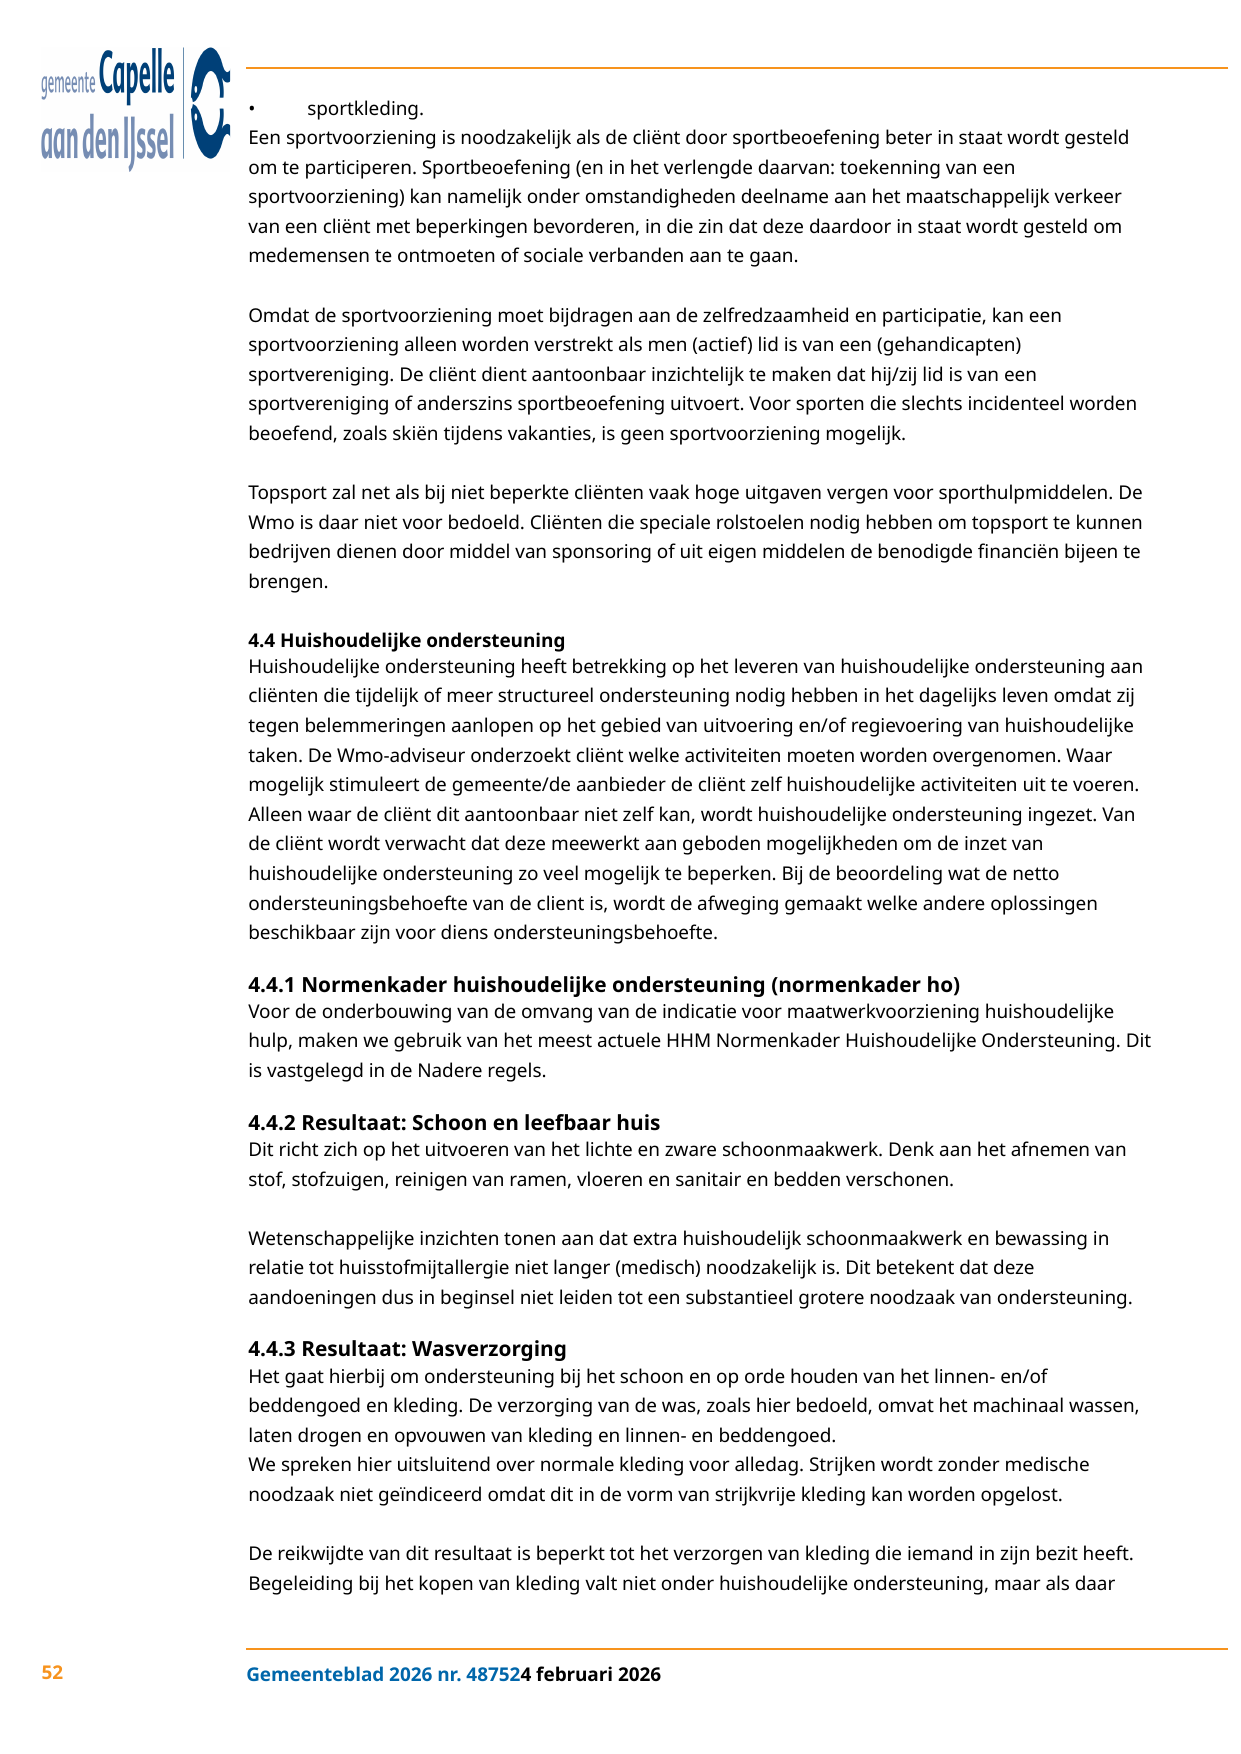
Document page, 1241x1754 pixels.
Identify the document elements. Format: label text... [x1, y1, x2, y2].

text 4.4.2 Resultaat: Schoon en leefbaar huis [248, 1108, 1152, 1136]
text Topsport zal net als bij niet beperkte cliënten vaak hoge uitgaven vergen voor sporthulpmiddelen. De Wmo is daar niet voor bedoeld. Cliënten die speciale rolstoelen nodig hebben om topsport te kunnen bedrijven dienen door middel van sponsoring of uit eigen middelen de benodigde financiën bijeen te brengen. [248, 479, 1152, 594]
text Voor de onderbouwing van de omvang van de indicatie voor maatwerkvoorziening huishoudelijke hulp, maken we gebruik van het meest actuele HHM Normenkader Huishoudelijke Ondersteuning. Dit is vastgelegd in de Nadere regels. [248, 998, 1152, 1083]
text Een sportvoorziening is noodzakelijk als de cliënt door sportbeoefening beter in staat wordt gesteld om te participeren. Sportbeoefening (en in het verlengde daarvan: toekenning van een sportvoorziening) kan namelijk onder omstandigheden deelname aan het maatschappelijk verkeer van een cliënt met beperkingen bevorderen, in die zin dat deze daardoor in staat wordt gesteld om medemensen te ontmoeten of sociale verbanden aan te gaan. [248, 124, 1152, 268]
picture [41, 47, 231, 172]
list sportkleding. [248, 95, 1152, 121]
text Wetenschappelijke inzichten tonen aan dat extra huishoudelijk schoonmaakwerk en bewassing in relatie tot huisstofmijtallergie niet langer (medisch) noodzakelijk is. Dit betekent dat deze aandoeningen dus in beginsel niet leiden tot een substantieel grotere noodzaak van ondersteuning. [248, 1225, 1152, 1310]
text Huishoudelijke ondersteuning heeft betrekking op het leveren van huishoudelijke ondersteuning aan cliënten die tijdelijk of meer structureel ondersteuning nodig hebben in het dagelijks leven omdat zij tegen belemmeringen aanlopen op het gebied van uitvoering en/of regievoering van huishoudelijke taken. De Wmo-adviseur onderzoekt cliënt welke activiteiten moeten worden overgenomen. Waar mogelijk stimuleert de gemeente/de aanbieder de cliënt zelf huishoudelijke activiteiten uit te voeren. Alleen waar de cliënt dit aantoonbaar niet zelf kan, wordt huishoudelijke ondersteuning ingezet. Van de cliënt wordt verwacht dat deze meewerkt aan geboden mogelijkheden om de inzet van huishoudelijke ondersteuning zo veel mogelijk te beperken. Bij de beoordeling wat de netto ondersteuningsbehoefte van de client is, wordt de afweging gemaakt welke andere oplossingen beschikbaar zijn voor diens ondersteuningsbehoefte. [248, 653, 1152, 945]
text We spreken hier uitsluitend over normale kleding voor alledag. Strijken wordt zonder medische noodzaak niet geïndiceerd omdat dit in de vorm van strijkvrije kleding kan worden opgelost. [248, 1452, 1152, 1507]
text De reikwijdte van dit resultaat is beperkt tot het verzorgen van kleding die iemand in zijn bezit heeft. Begeleiding bij het kopen van kleding valt niet onder huishoudelijke ondersteuning, maar als daar [248, 1540, 1152, 1596]
text Omdat de sportvoorziening moet bijdragen aan de zelfredzaamheid en participatie, kan een sportvoorziening alleen worden verstrekt als men (actief) lid is van een (gehandicapten) sportvereniging. De cliënt dient aantoonbaar inzichtelijk te maken dat hij/zij lid is van een sportvereniging of anderszins sportbeoefening uitvoert. Voor sporten die slechts incidenteel worden beoefend, zoals skiën tijdens vakanties, is geen sportvoorziening mogelijk. [248, 302, 1152, 446]
text 4.4.3 Resultaat: Wasverzorging [248, 1334, 1152, 1363]
text 4.4 Huishoudelijke ondersteuning [248, 627, 1152, 653]
text Dit richt zich op het uitvoeren van het lichte en zware schoonmaakwerk. Denk aan het afnemen van stof, stofzuigen, reinigen van ramen, vloeren en sanitair en bedden verschonen. [248, 1136, 1152, 1191]
text 4.4.1 Normenkader huishoudelijke ondersteuning (normenkader ho) [248, 970, 1152, 998]
text Het gaat hierbij om ondersteuning bij het schoon en op orde houden van het linnen- en/of beddengoed en kleding. De verzorging van de was, zoals hier bedoeld, omvat het machinaal wassen, laten drogen en opvouwen van kleding en linnen- en beddengoed. [248, 1363, 1152, 1448]
